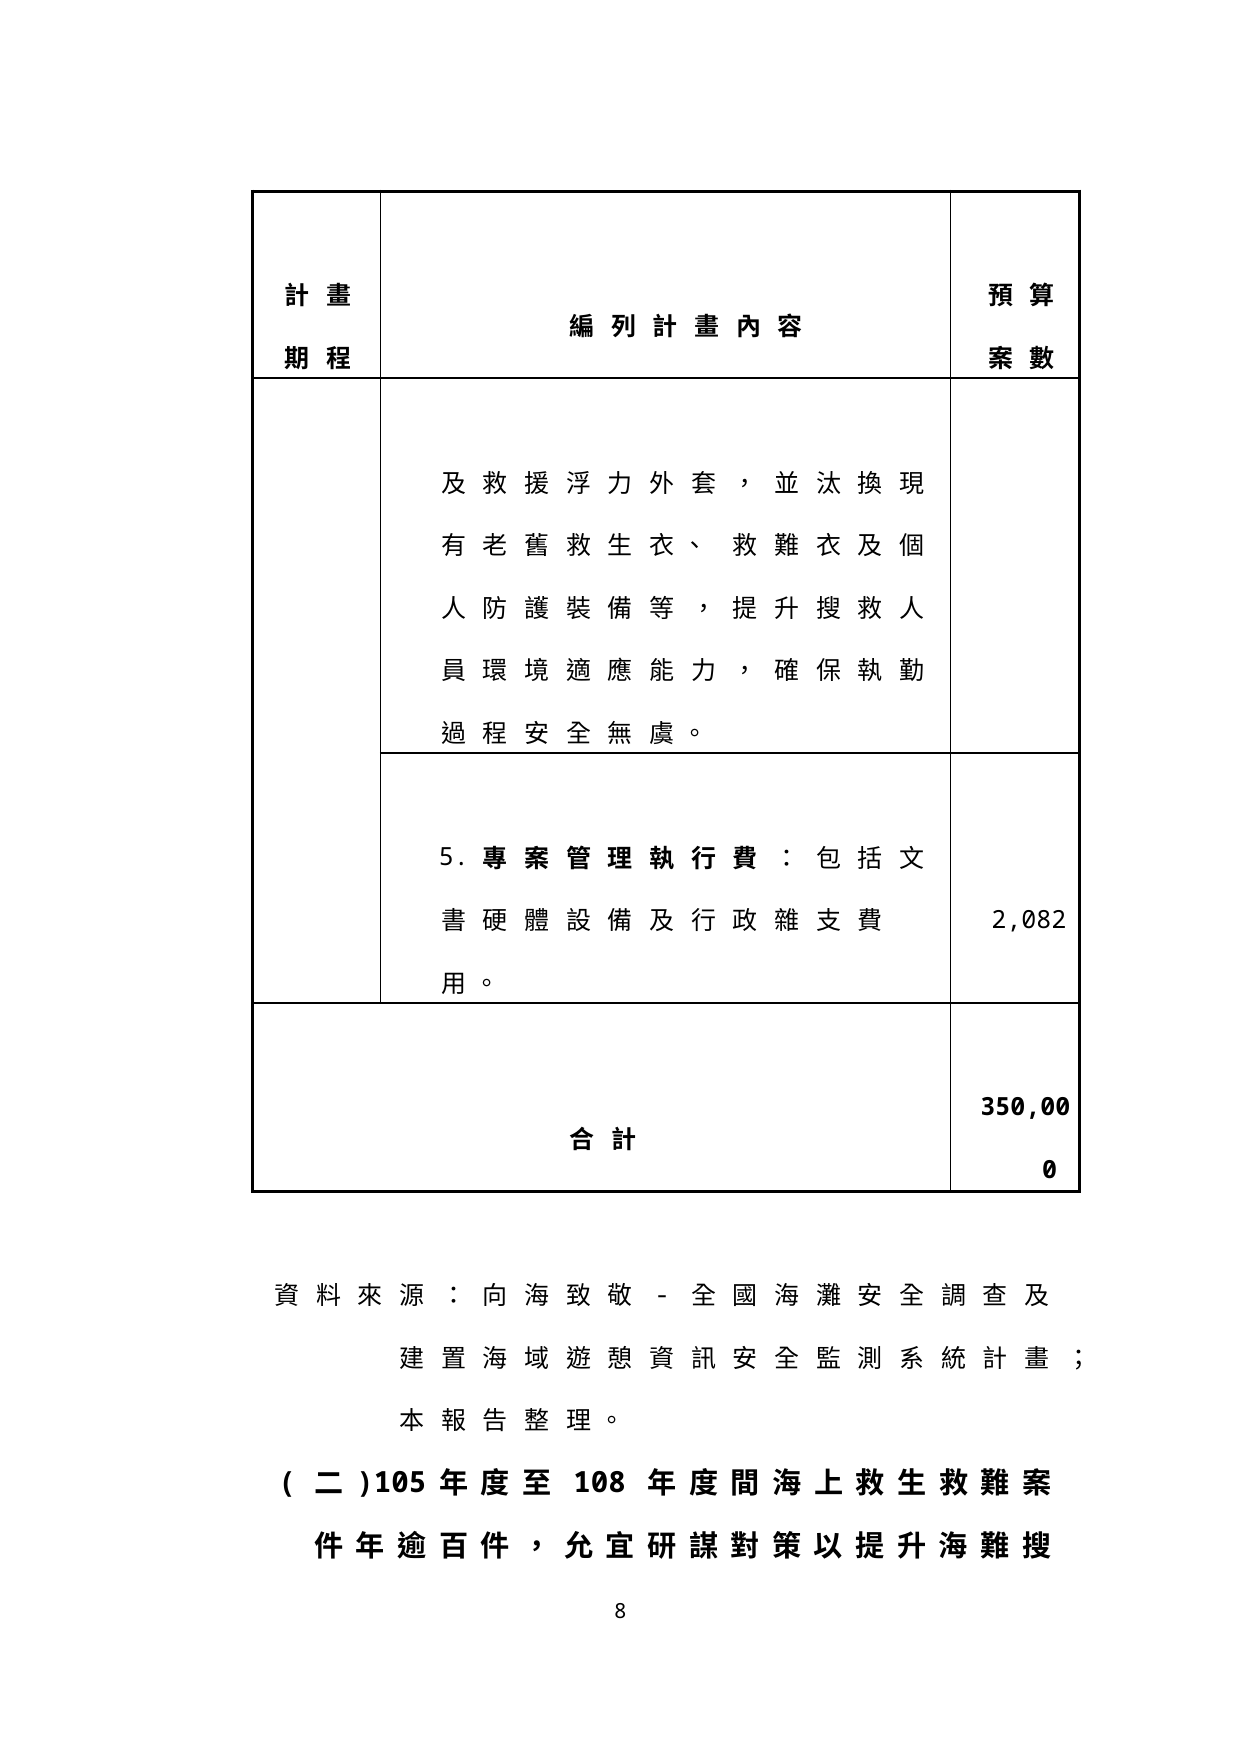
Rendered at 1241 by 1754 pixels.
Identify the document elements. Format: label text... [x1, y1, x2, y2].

table_cell [951, 379, 1078, 752]
table_cell 350,000 [951, 1004, 1078, 1189]
text 資料來源：向海致敬-全國海灘安全調查及建置海域遊憩資訊安全監測系統計畫；本報告整理。 [242, 1252, 1058, 1439]
table_header 編列計畫內容 [381, 193, 950, 377]
table_cell 合計 [254, 1004, 950, 1189]
table_cell 5.專案管理執行費：包括文書硬體設備及行政雜支費用。 [381, 754, 950, 1002]
table_header 預算案數 [951, 193, 1078, 377]
table_cell 2,082 [951, 754, 1078, 1002]
table_header 計畫期程 [254, 193, 380, 377]
table_cell [254, 379, 380, 1002]
table_cell 及救援浮力外套，並汰換現有老舊救生衣、救難衣及個人防護裝備等，提升搜救人員環境適應能力，確保執勤過程安全無虞。 [381, 379, 950, 752]
text (二)105年度至108年度間海上救生救難案件年逾百件，允宜研謀對策以提升海難搜 [242, 1439, 1058, 1564]
